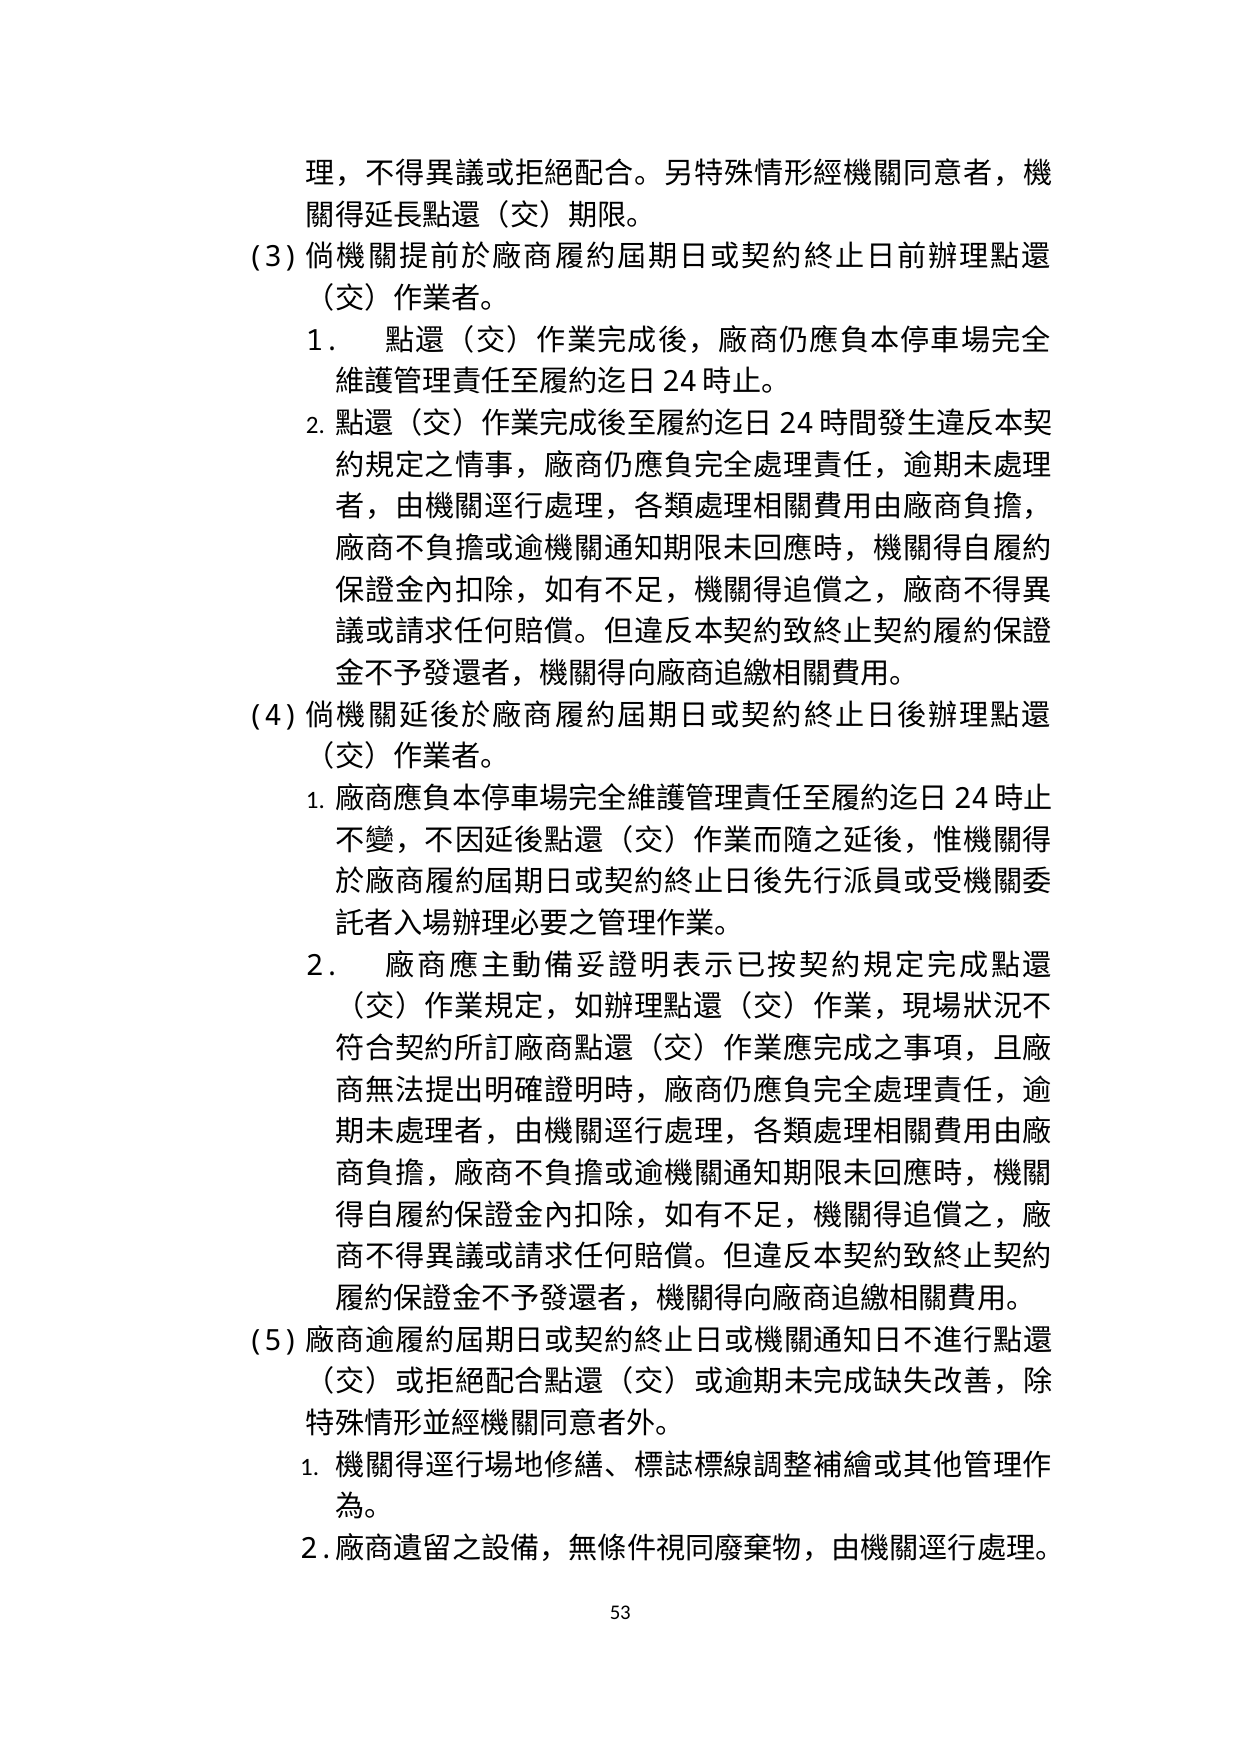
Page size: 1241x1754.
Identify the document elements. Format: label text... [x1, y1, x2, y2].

list 廠商逾履約屆期日或契約終止日或機關通知日不進行點還（交）或拒絕配合點還（交）或逾期未完成缺失改善，除特殊情形並經機關同意者外。 [247, 1317, 1053, 1442]
list 廠商應負本停車場完全維護管理責任至履約迄日24時止不變，不因延後點還（交）作業而隨之延後，惟機關得於廠商履約屆期日或契約終止日後先行派員或受機關委託者入場辦理必要之管理作業。 [306, 775, 1053, 942]
list 理，不得異議或拒絕配合。另特殊情形經機關同意者，機關得延長點還（交）期限。 [247, 150, 1053, 233]
list 廠商應主動備妥證明表示已按契約規定完成點還（交）作業規定，如辦理點還（交）作業，現場狀況不符合契約所訂廠商點還（交）作業應完成之事項，且廠商無法提出明確證明時，廠商仍應負完全處理責任，逾期未處理者，由機關逕行處理，各類處理相關費用由廠商負擔，廠商不負擔或逾機關通知期限未回應時，機關得自履約保證金內扣除，如有不足，機關得追償之，廠商不得異議或請求任何賠償。但違反本契約致終止契約履約保證金不予發還者，機關得向廠商追繳相關費用。 [306, 942, 1053, 1317]
list 廠商遺留之設備，無條件視同廢棄物，由機關逕行處理。 [300, 1525, 1053, 1567]
list 倘機關延後於廠商履約屆期日或契約終止日後辦理點還（交）作業者。 [247, 692, 1053, 775]
list 點還（交）作業完成後，廠商仍應負本停車場完全維護管理責任至履約迄日24時止。 [306, 317, 1053, 400]
list 倘機關提前於廠商履約屆期日或契約終止日前辦理點還（交）作業者。 [247, 233, 1053, 317]
list 機關得逕行場地修繕、標誌標線調整補繪或其他管理作為。 [300, 1442, 1053, 1525]
list 點還（交）作業完成後至履約迄日24時間發生違反本契約規定之情事，廠商仍應負完全處理責任，逾期未處理者，由機關逕行處理，各類處理相關費用由廠商負擔，廠商不負擔或逾機關通知期限未回應時，機關得自履約保證金內扣除，如有不足，機關得追償之，廠商不得異議或請求任何賠償。但違反本契約致終止契約履約保證金不予發還者，機關得向廠商追繳相關費用。 [306, 400, 1053, 692]
